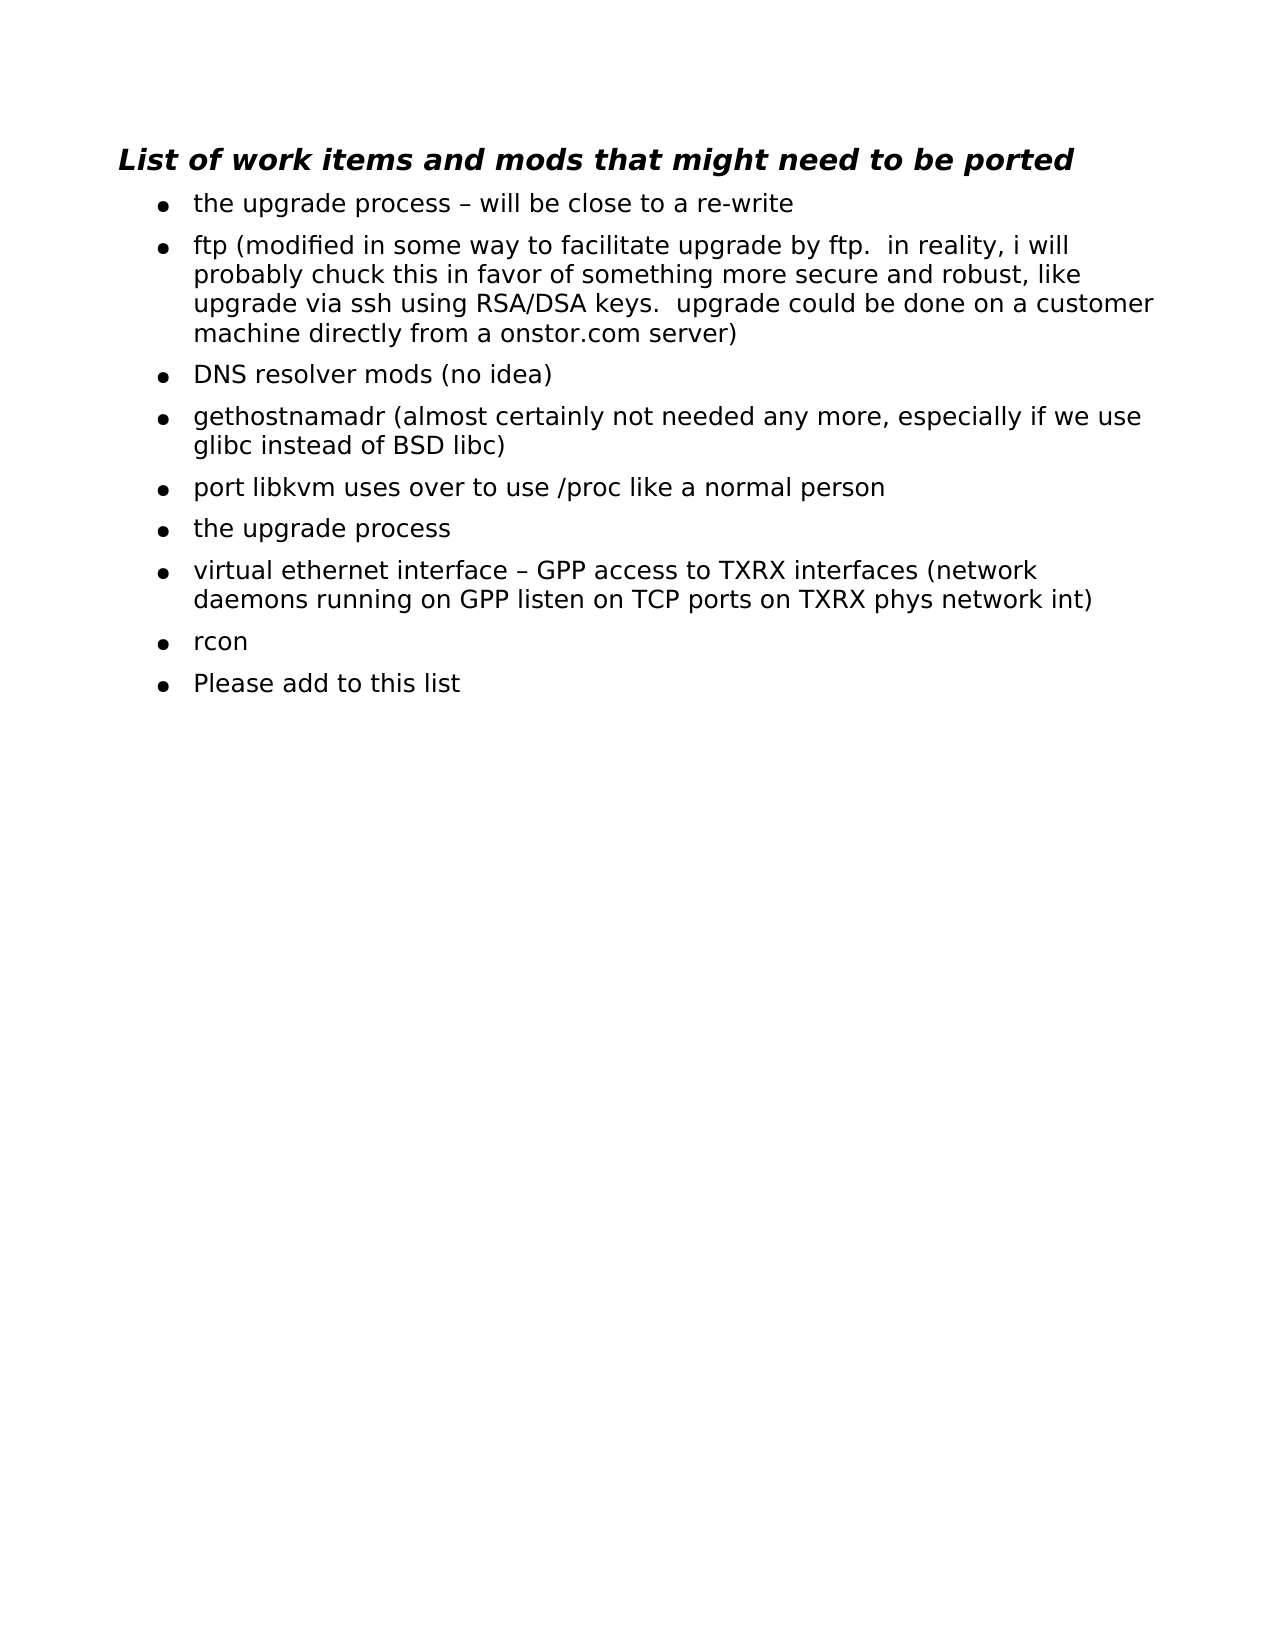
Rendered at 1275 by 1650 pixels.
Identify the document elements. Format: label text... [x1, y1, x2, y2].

subtitle List of work items and mods that might need to be ported [118, 143, 1157, 177]
list the upgrade process [156, 514, 1157, 544]
list gethostnamadr (almost certainly not needed any more, especially if we use glibc instead of BSD libc) [156, 402, 1157, 460]
list ftp (modified in some way to facilitate upgrade by ftp. in reality, i will probably chuck this in favor of something more secure and robust, like upgrade via ssh using RSA/DSA keys. upgrade could be done on a customer machine directly from a onstor.com server) [156, 231, 1157, 348]
list port libkvm uses over to use /proc like a normal person [156, 473, 1157, 502]
list Please add to this list [156, 669, 1157, 698]
list the upgrade process – will be close to a re-write [156, 189, 1157, 219]
list DNS resolver mods (no idea) [156, 360, 1157, 389]
list rcon [156, 627, 1157, 656]
list virtual ethernet interface – GPP access to TXRX interfaces (network daemons running on GPP listen on TCP ports on TXRX phys network int) [156, 556, 1157, 614]
